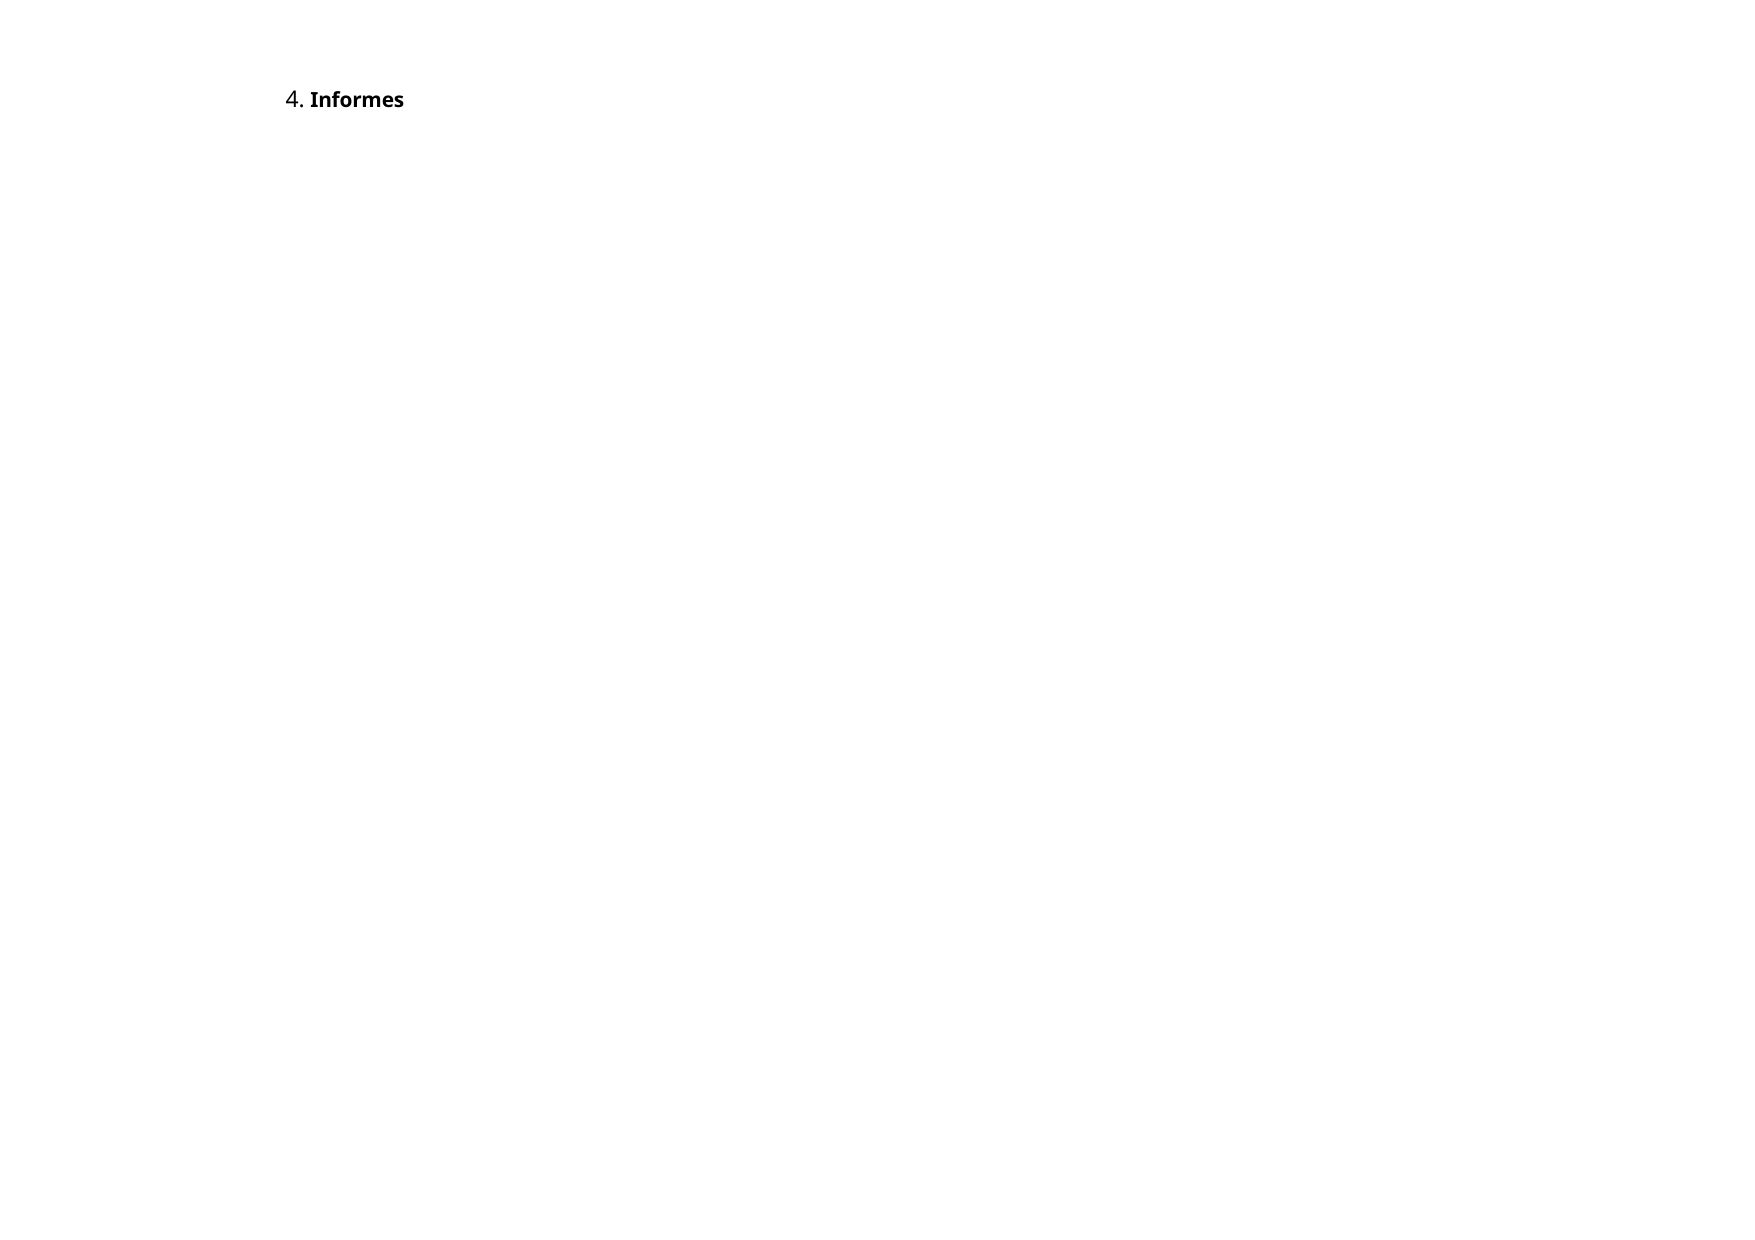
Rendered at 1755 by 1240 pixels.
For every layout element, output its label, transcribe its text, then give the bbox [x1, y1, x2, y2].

list Informes [285, 83, 1695, 114]
